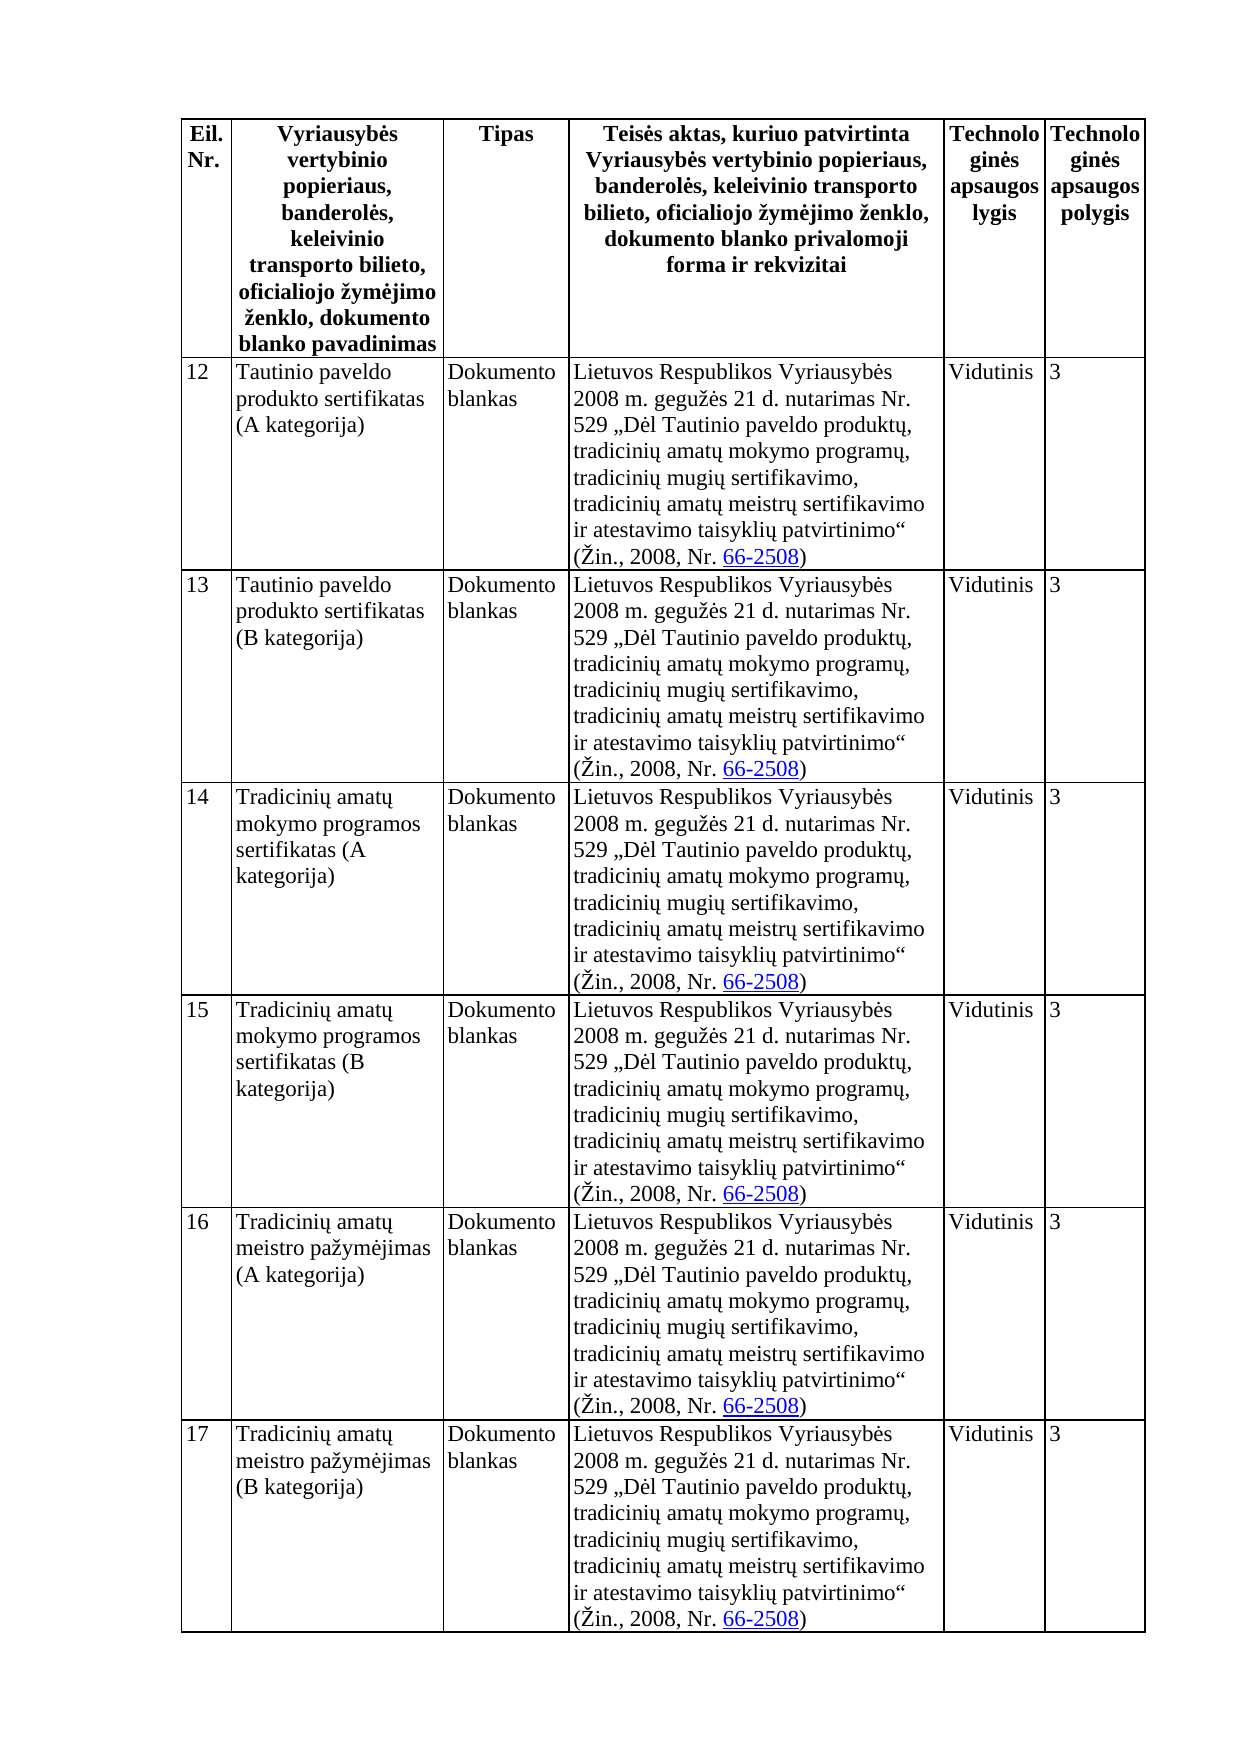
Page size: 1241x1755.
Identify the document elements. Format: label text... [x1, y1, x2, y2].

table_cell 14 [182, 783, 231, 994]
table_cell Dokumento blankas [444, 996, 568, 1206]
table_header Technologinės apsaugos polygis [1046, 120, 1144, 357]
table_cell 3 [1046, 1208, 1144, 1419]
table_header Tipas [444, 120, 568, 357]
table_cell Tradicinių amatų mokymo programos sertifikatas (B kategorija) [232, 996, 443, 1206]
table_cell 15 [182, 996, 231, 1206]
table_cell Tautinio paveldo produkto sertifikatas (B kategorija) [232, 571, 443, 782]
table_cell 16 [182, 1208, 231, 1419]
table_cell Tautinio paveldo produkto sertifikatas (A kategorija) [232, 358, 443, 569]
table_cell 13 [182, 571, 231, 782]
table_cell 3 [1046, 358, 1144, 569]
table_cell Dokumento blankas [444, 1208, 568, 1419]
table_header Eil. Nr. [182, 120, 231, 357]
table_cell Vidutinis [945, 571, 1044, 782]
table_cell Vidutinis [945, 783, 1044, 994]
table_cell Vidutinis [945, 358, 1044, 569]
table_cell Dokumento blankas [444, 358, 568, 569]
table_cell Vidutinis [945, 996, 1044, 1206]
table_cell Tradicinių amatų meistro pažymėjimas (A kategorija) [232, 1208, 443, 1419]
table_cell 17 [182, 1421, 231, 1631]
table_cell 12 [182, 358, 231, 569]
table_cell 3 [1046, 996, 1144, 1206]
table_cell Tradicinių amatų meistro pažymėjimas (B kategorija) [232, 1421, 443, 1631]
table_cell Dokumento blankas [444, 1421, 568, 1631]
table_cell Dokumento blankas [444, 571, 568, 782]
table_cell Vidutinis [945, 1421, 1044, 1631]
table_cell Dokumento blankas [444, 783, 568, 994]
table_cell 3 [1046, 783, 1144, 994]
table_cell 3 [1046, 1421, 1144, 1631]
table_cell Tradicinių amatų mokymo programos sertifikatas (A kategorija) [232, 783, 443, 994]
table_header Technologinės apsaugos lygis [945, 120, 1044, 357]
table_header Teisės aktas, kuriuo patvirtinta Vyriausybės vertybinio popieriaus, banderolės, keleivinio transporto bilieto, oficialiojo žymėjimo ženklo, dokumento blanko privalomoji forma ir rekvizitai [570, 120, 943, 357]
table_cell Vidutinis [945, 1208, 1044, 1419]
table_cell 3 [1046, 571, 1144, 782]
